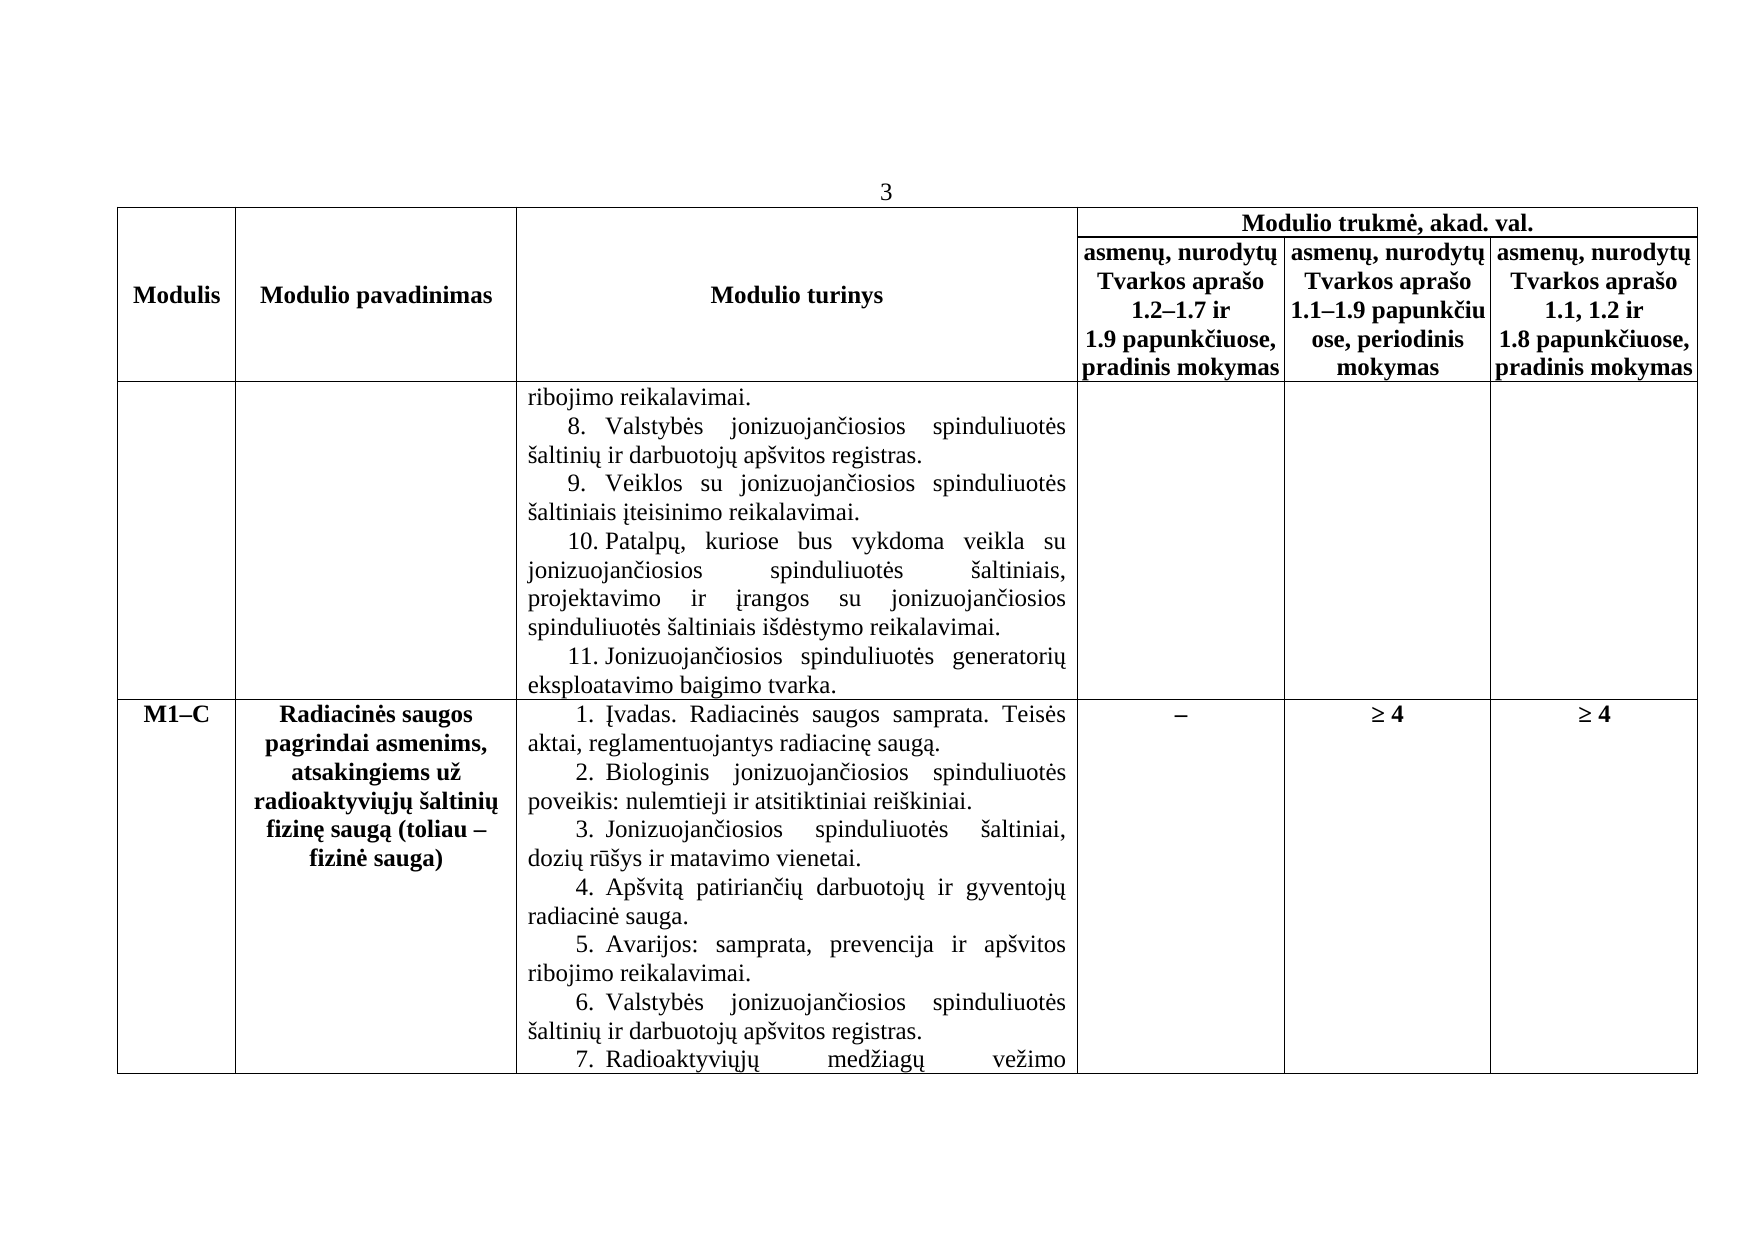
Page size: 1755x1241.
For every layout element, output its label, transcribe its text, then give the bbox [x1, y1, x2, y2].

table_cell [236, 382, 516, 698]
table_cell – [1078, 700, 1284, 1073]
table_cell ≥ 4 [1285, 700, 1490, 1073]
table_cell 1. Įvadas. Radiacinės saugos samprata. Teisės aktai, reglamentuojantys radiacinę saugą. 2. Biologinis jonizuojančiosios spinduliuotės poveikis: nulemtieji ir atsitiktiniai reiškiniai. 3. Jonizuojančiosios spinduliuotės šaltiniai, dozių rūšys ir matavimo vienetai. 4. Apšvitą patiriančių darbuotojų ir gyventojų radiacinė sauga. 5. Avarijos: samprata, prevencija ir apšvitos ribojimo reikalavimai. 6. Valstybės jonizuojančiosios spinduliuotės šaltinių ir darbuotojų apšvitos registras. 7. Radioaktyviųjų medžiagų vežimo [517, 700, 1077, 1073]
table_cell [118, 382, 235, 698]
table_cell [1491, 382, 1697, 698]
table_cell asmenų, nurodytų Tvarkos aprašo 1.1–1.9 papunkčiuose, periodinis mokymas [1285, 238, 1490, 381]
table_header Modulio turinys [517, 208, 1077, 381]
table_cell asmenų, nurodytų Tvarkos aprašo 1.1, 1.2 ir 1.8 papunkčiuose, pradinis mokymas [1491, 238, 1697, 381]
table_cell asmenų, nurodytų Tvarkos aprašo 1.2–1.7 ir 1.9 papunkčiuose, pradinis mokymas [1078, 238, 1284, 381]
table_cell Radiacinės saugos pagrindai asmenims, atsakingiems už radioaktyviųjų šaltinių fizinę saugą (toliau – fizinė sauga) [236, 700, 516, 1073]
table_cell [1285, 382, 1490, 698]
table_header Modulio trukmė, akad. val. [1078, 208, 1697, 236]
table_cell [1078, 382, 1284, 698]
table_cell ribojimo reikalavimai. 8. Valstybės jonizuojančiosios spinduliuotės šaltinių ir darbuotojų apšvitos registras. 9. Veiklos su jonizuojančiosios spinduliuotės šaltiniais įteisinimo reikalavimai. 10. Patalpų, kuriose bus vykdoma veikla su jonizuojančiosios spinduliuotės šaltiniais, projektavimo ir įrangos su jonizuojančiosios spinduliuotės šaltiniais išdėstymo reikalavimai. 11. Jonizuojančiosios spinduliuotės generatorių eksploatavimo baigimo tvarka. [517, 382, 1077, 698]
table_cell M1–C [118, 700, 235, 1073]
table_header Modulio pavadinimas [236, 208, 516, 381]
table_header Modulis [118, 208, 235, 381]
table_cell ≥ 4 [1491, 700, 1697, 1073]
